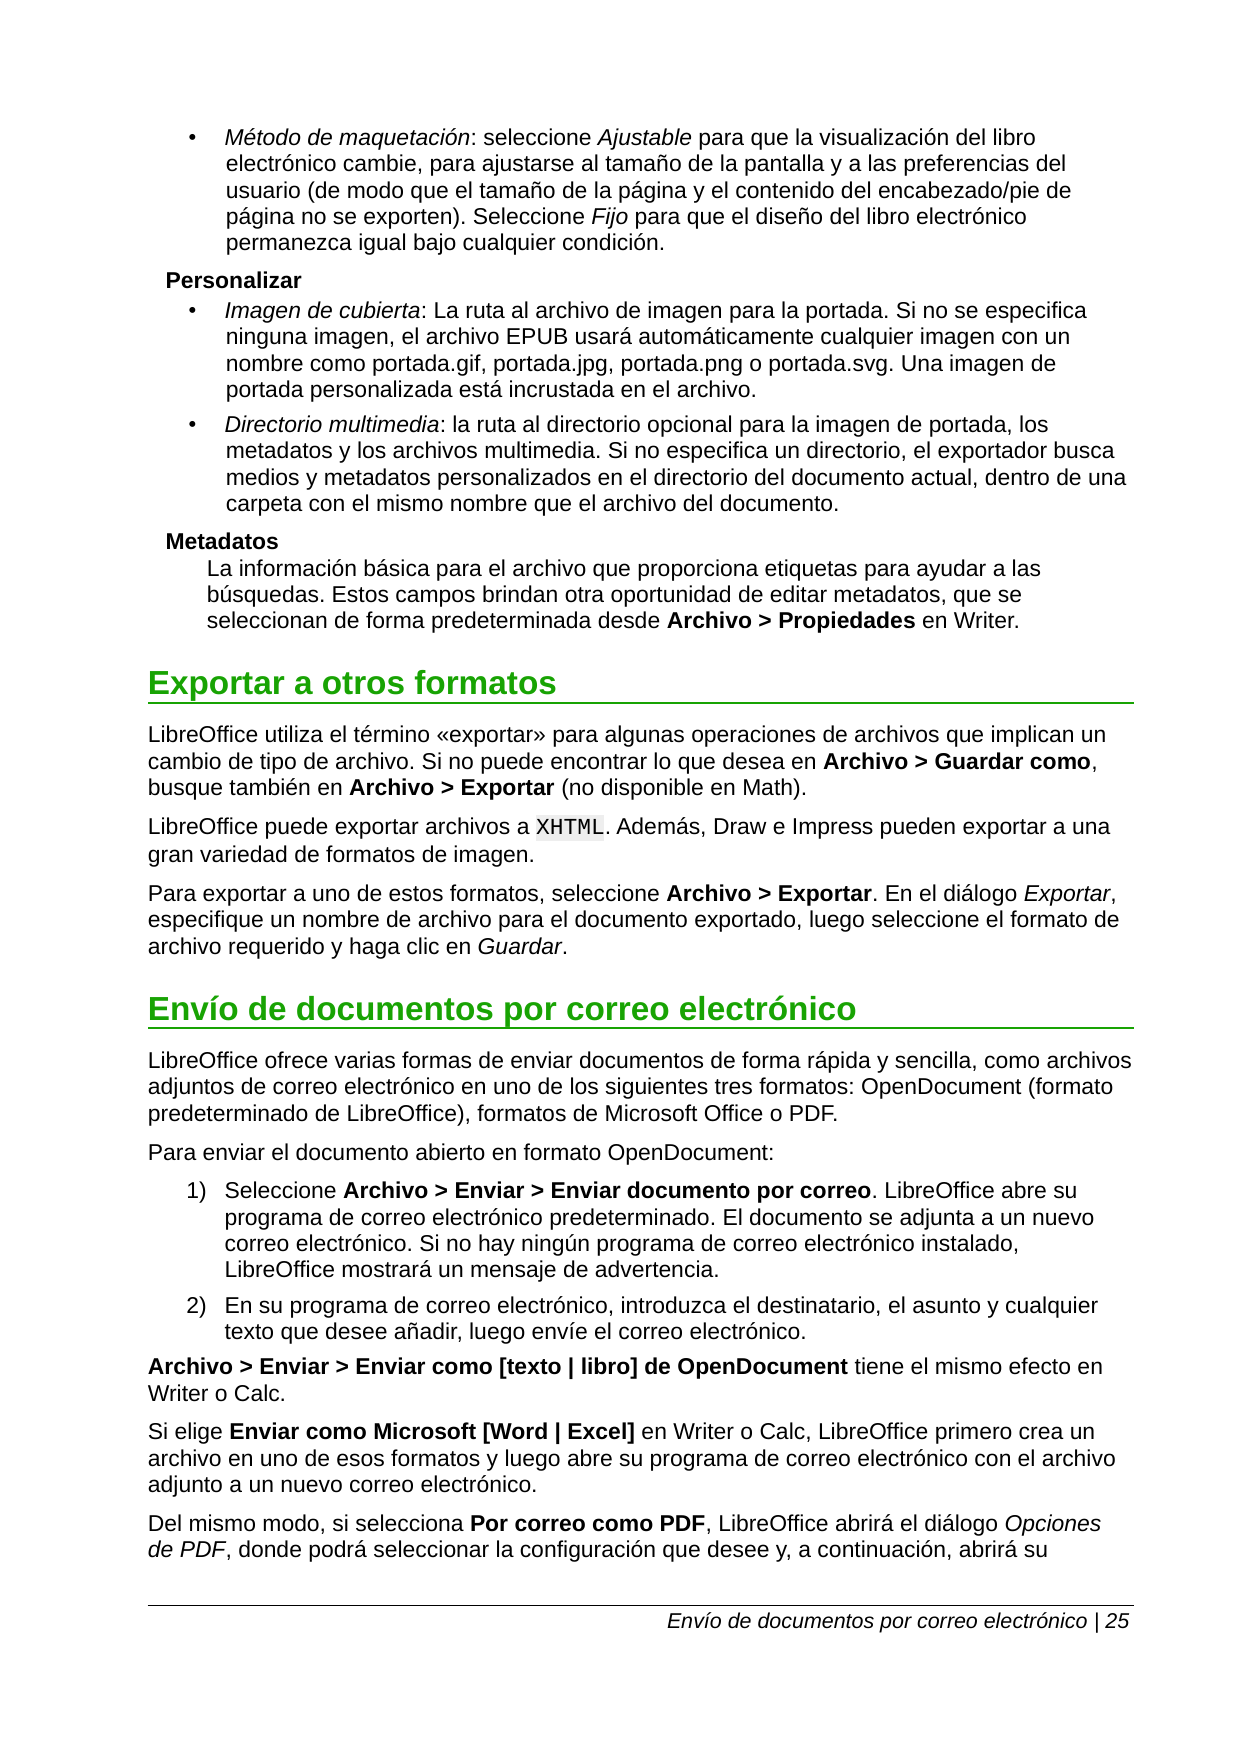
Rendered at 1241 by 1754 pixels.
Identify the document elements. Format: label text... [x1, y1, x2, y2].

list Imagen de cubierta: La ruta al archivo de imagen para la portada. Si no se especifica ninguna imagen, el archivo EPUB usará automáticamente cualquier imagen con un nombre como portada.gif, portada.jpg, portada.png o portada.svg. Una imagen de portada personalizada está incrustada en el archivo. [185, 294, 1134, 402]
list En su programa de correo electrónico, introduzca el destinatario, el asunto y cualquier texto que desee añadir, luego envíe el correo electrónico. [207, 1292, 1134, 1344]
text La información básica para el archivo que proporciona etiquetas para ayudar a las búsquedas. Estos campos brindan otra oportunidad de editar metadatos, que se seleccionan de forma predeterminada desde Archivo > Propiedades en Writer. [207, 554, 1134, 634]
text Personalizar [165, 267, 1134, 294]
subtitle Envío de documentos por correo electrónico [148, 989, 1134, 1027]
list Directorio multimedia: la ruta al directorio opcional para la imagen de portada, los metadatos y los archivos multimedia. Si no especifica un directorio, el exportador busca medios y metadatos personalizados en el directorio del documento actual, dentro de una carpeta con el mismo nombre que el archivo del documento. [185, 408, 1134, 519]
text LibreOffice ofrece varias formas de enviar documentos de forma rápida y sencilla, como archivos adjuntos de correo electrónico en uno de los siguientes tres formatos: OpenDocument (formato predeterminado de LibreOffice), formatos de Microsoft Office o PDF. [148, 1047, 1134, 1126]
text Para exportar a uno de estos formatos, seleccione Archivo > Exportar. En el diálogo Exportar, especifique un nombre de archivo para el documento exportado, luego seleccione el formato de archivo requerido y haga clic en Guardar. [148, 880, 1134, 959]
text Metadatos [165, 528, 1134, 554]
list Seleccione Archivo > Enviar > Enviar documento por correo. LibreOffice abre su programa de correo electrónico predeterminado. El documento se adjunta a un nuevo correo electrónico. Si no hay ningún programa de correo electrónico instalado, LibreOffice mostrará un mensaje de advertencia. [207, 1177, 1134, 1283]
text Del mismo modo, si selecciona Por correo como PDF, LibreOffice abrirá el diálogo Opciones de PDF, donde podrá seleccionar la configuración que desee y, a continuación, abrirá su [148, 1510, 1134, 1563]
text Archivo > Enviar > Enviar como [texto | libro] de OpenDocument tiene el mismo efecto en Writer o Calc. [148, 1353, 1134, 1406]
text LibreOffice puede exportar archivos a XHTML. Además, Draw e Impress pueden exportar a una gran variedad de formatos de imagen. [148, 813, 1134, 868]
list Para enviar el documento abierto en formato OpenDocument: [148, 1138, 1134, 1165]
text LibreOffice utiliza el término «exportar» para algunas operaciones de archivos que implican un cambio de tipo de archivo. Si no puede encontrar lo que desea en Archivo > Guardar como, busque también en Archivo > Exportar (no disponible en Math). [148, 721, 1134, 800]
subtitle Exportar a otros formatos [148, 663, 1134, 702]
text Si elige Enviar como Microsoft [Word | Excel] en Writer o Calc, LibreOffice primero crea un archivo en uno de esos formatos y luego abre su programa de correo electrónico con el archivo adjunto a un nuevo correo electrónico. [148, 1418, 1134, 1497]
list Método de maquetación: seleccione Ajustable para que la visualización del libro electrónico cambie, para ajustarse al tamaño de la pantalla y a las preferencias del usuario (de modo que el tamaño de la página y el contenido del encabezado/pie de página no se exporten). Seleccione Fijo para que el diseño del libro electrónico permanezca igual bajo cualquier condición. [185, 121, 1134, 259]
